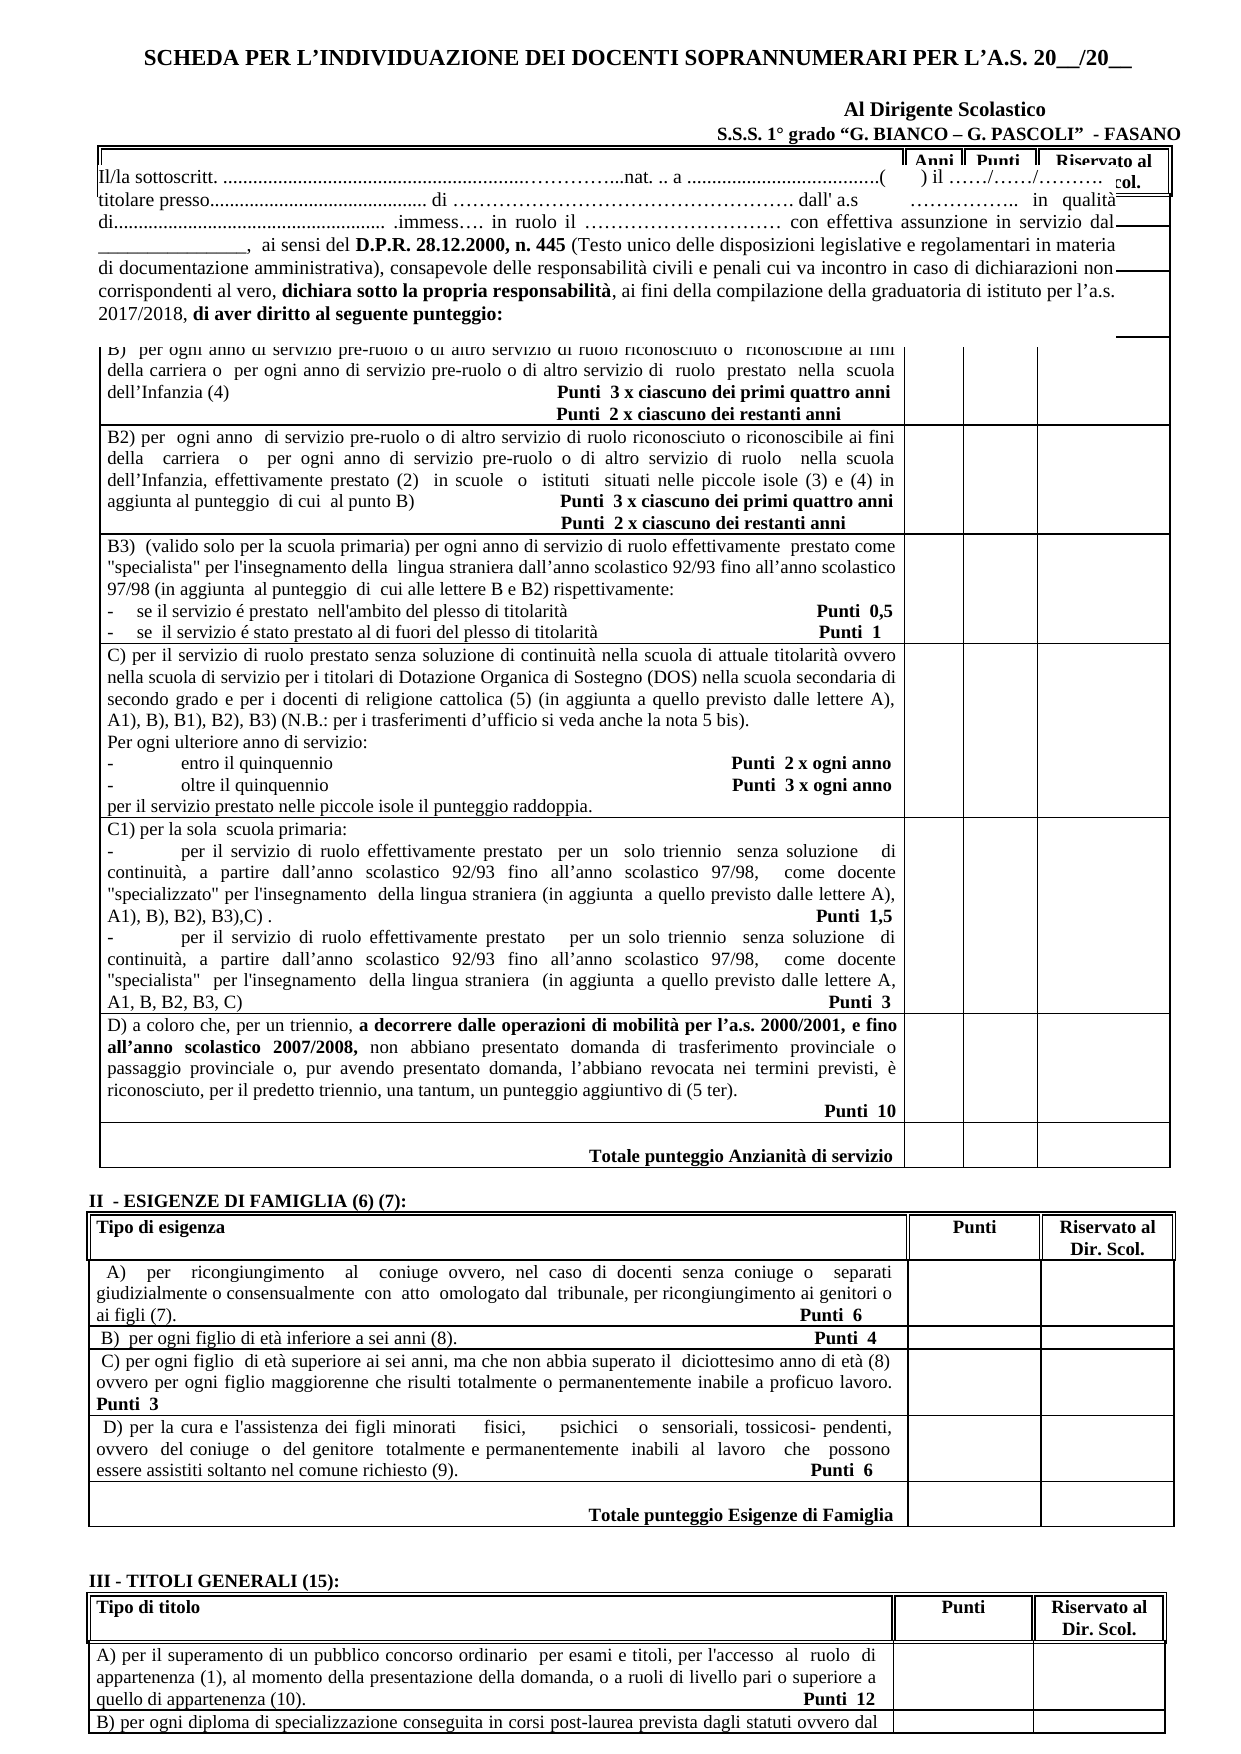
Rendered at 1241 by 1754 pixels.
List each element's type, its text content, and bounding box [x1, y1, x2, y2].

table_cell A) per ricongiungimento al coniuge ovvero, nel caso di docenti senza coniuge o separati giudizialmente o consensualmente con atto omologato dal tribunale, per ricongiungimento ai genitori o ai figli (7). Punti 6 [90, 1261, 907, 1325]
table_header Riservato al Dir. Scol. [1036, 1597, 1162, 1639]
table_cell [905, 535, 963, 643]
table_cell [905, 426, 963, 533]
table_cell [1034, 1711, 1164, 1732]
text Il/la sottoscritt. …………...nat. .. a ..( ) il ……/……/………. [98, 165, 1116, 187]
table_cell [909, 1327, 1040, 1348]
text titolare presso............................................ di ……………………………………………. dall' a.s …………….. in qualità di....................................................... .immess…. in ruolo il ………………………… con effettiva assunzione in servizio dal _______________, ai sensi del D.P.R. 28.12.2000, n. 445 (Testo unico delle disposizioni legislative e regolamentari in materia di documentazione amministrativa), consapevole delle responsabilità civili e penali cui va incontro in caso di dichiarazioni non corrispondenti al vero, dichiara sotto la propria responsabilità, ai fini della compilazione della graduatoria di istituto per l’a.s. 2017/2018, di aver diritto al seguente punteggio: [98, 187, 1116, 324]
table_header Punti [910, 1216, 1039, 1259]
text II - esigenze di famiglia (6) (7): [89, 1189, 1122, 1211]
table_cell [1042, 1261, 1173, 1325]
text III - titoli generali (15): [89, 1570, 1122, 1592]
table_cell [909, 1482, 1040, 1526]
table_cell [1038, 426, 1169, 533]
table_cell B) per ogni figlio di età inferiore a sei anni (8). Punti 4 [90, 1327, 907, 1348]
table_cell [909, 1261, 1040, 1325]
table_header Punti [966, 150, 1035, 165]
table_cell [905, 347, 963, 424]
table_cell [1042, 1482, 1173, 1526]
text S.S.S. 1° grado “G. BIANCO – G. PASCOLI” - FASANO [98, 324, 1116, 347]
table_cell [905, 1014, 963, 1122]
table_cell B) per ogni anno di servizio pre-ruolo o di altro servizio di ruolo riconosciuto o riconoscibile ai fini della carriera o per ogni anno di servizio pre-ruolo o di altro servizio di ruolo prestato nella scuola dell’Infanzia (4) Punti 3 x ciascuno dei primi quattro anni Punti 2 x ciascuno dei restanti anni [101, 347, 904, 424]
table_cell C) per ogni figlio di età superiore ai sei anni, ma che non abbia superato il diciottesimo anno di età (8) ovvero per ogni figlio maggiorenne che risulti totalmente o permanentemente inabile a proficuo lavoro. Punti 3 [90, 1350, 907, 1414]
table_cell [1034, 1644, 1164, 1709]
table_cell A) per il superamento di un pubblico concorso ordinario per esami e titoli, per l'accesso al ruolo di appartenenza (1), al momento della presentazione della domanda, o a ruoli di livello pari o superiore a quello di appartenenza (10). Punti 12 [90, 1644, 893, 1709]
table_cell [1042, 1327, 1173, 1348]
table_cell B) per ogni diploma di specializzazione conseguita in corsi post-laurea prevista dagli statuti ovvero dal [90, 1711, 893, 1732]
table_cell [905, 818, 963, 1012]
table_cell D) per la cura e l'assistenza dei figli minorati fisici, psichici o sensoriali, tossicosi- pendenti, ovvero del coniuge o del genitore totalmente e permanentemente inabili al lavoro che possono essere assistiti soltanto nel comune richiesto (9). Punti 6 [90, 1416, 907, 1481]
table_cell B3) (valido solo per la scuola primaria) per ogni anno di servizio di ruolo effettivamente prestato come "specialista" per l'insegnamento della lingua straniera dall’anno scolastico 92/93 fino all’anno scolastico 97/98 (in aggiunta al punteggio di cui alle lettere B e B2) rispettivamente: - se il servizio é prestato nell'ambito del plesso di titolarità Punti 0,5 - se il servizio é stato prestato al di fuori del plesso di titolarità Punti 1 [101, 535, 904, 643]
table_cell [1038, 1123, 1169, 1166]
table_header Anni [907, 150, 961, 165]
table_cell [905, 1123, 963, 1166]
table_cell [1038, 535, 1169, 643]
table_cell D) a coloro che, per un triennio, a decorrere dalle operazioni di mobilità per l’a.s. 2000/2001, e fino all’anno scolastico 2007/2008, non abbiano presentato domanda di trasferimento provinciale o passaggio provinciale o, pur avendo presentato domanda, l’abbiano revocata nei termini previsti, è riconosciuto, per il predetto triennio, una tantum, un punteggio aggiuntivo di (5 ter). Punti 10 [101, 1014, 904, 1122]
text SCHEDA PER L’INDIVIDUAZIONE DEI DOCENTI SOPRANNUMERARI PER L’A.S. 20__/20__ [89, 44, 1181, 70]
table_header Riservato al Dir. Scol. [1040, 150, 1168, 193]
table_cell [1042, 1350, 1173, 1414]
table_cell [964, 818, 1037, 1012]
table_cell [894, 1711, 1033, 1732]
table_cell [894, 1644, 1033, 1709]
table_cell B2) per ogni anno di servizio pre-ruolo o di altro servizio di ruolo riconosciuto o riconoscibile ai fini della carriera o per ogni anno di servizio pre-ruolo o di altro servizio di ruolo nella scuola dell’Infanzia, effettivamente prestato (2) in scuole o istituti situati nelle piccole isole (3) e (4) in aggiunta al punteggio di cui al punto B) Punti 3 x ciascuno dei primi quattro anni Punti 2 x ciascuno dei restanti anni [101, 426, 904, 533]
table_cell Totale punteggio Esigenze di Famiglia [90, 1482, 907, 1526]
table_header Riservato al Dir. Scol. [1043, 1216, 1172, 1259]
table_cell [909, 1416, 1040, 1481]
table_cell [1042, 1416, 1173, 1481]
text Al Dirigente Scolastico [89, 97, 1181, 121]
table_cell Totale punteggio Anzianità di servizio [101, 1123, 904, 1166]
table_cell [1116, 197, 1169, 225]
table_cell [964, 1014, 1037, 1122]
table_cell [964, 644, 1037, 817]
table_cell C) per il servizio di ruolo prestato senza soluzione di continuità nella scuola di attuale titolarità ovvero nella scuola di servizio per i titolari di Dotazione Organica di Sostegno (DOS) nella scuola secondaria di secondo grado e per i docenti di religione cattolica (5) (in aggiunta a quello previsto dalle lettere A), A1), B), B1), B2), B3) (N.B.: per i trasferimenti d’ufficio si veda anche la nota 5 bis). Per ogni ulteriore anno di servizio: - entro il quinquennio Punti 2 x ogni anno - oltre il quinquennio Punti 3 x ogni anno per il servizio prestato nelle piccole isole il punteggio raddoppia. [101, 644, 904, 817]
table_cell [1038, 818, 1169, 1012]
table_header Tipo di esigenza [91, 1216, 906, 1259]
table_cell [1116, 272, 1169, 336]
table_cell [1038, 1014, 1169, 1122]
table_header Punti [896, 1597, 1031, 1639]
text S.S.S. 1° grado “G. BIANCO – G. PASCOLI” - FASANO [89, 121, 1181, 145]
table_cell [964, 1123, 1037, 1166]
table_cell [964, 426, 1037, 533]
table_cell [909, 1350, 1040, 1414]
table_cell [964, 347, 1037, 424]
table_header [102, 150, 902, 165]
table_cell [905, 644, 963, 817]
table_cell [1116, 227, 1169, 270]
table_cell [1038, 644, 1169, 817]
table_cell [964, 535, 1037, 643]
table_header Tipo di titolo [91, 1597, 891, 1639]
table_cell C1) per la sola scuola primaria: - per il servizio di ruolo effettivamente prestato per un solo triennio senza soluzione di continuità, a partire dall’anno scolastico 92/93 fino all’anno scolastico 97/98, come docente "specializzato" per l'insegnamento della lingua straniera (in aggiunta a quello previsto dalle lettere A), A1), B), B2), B3),C) . Punti 1,5 - per il servizio di ruolo effettivamente prestato per un solo triennio senza soluzione di continuità, a partire dall’anno scolastico 92/93 fino all’anno scolastico 97/98, come docente "specialista" per l'insegnamento della lingua straniera (in aggiunta a quello previsto dalle lettere A, A1, B, B2, B3, C) Punti 3 [101, 818, 904, 1012]
table_cell [1038, 338, 1169, 424]
